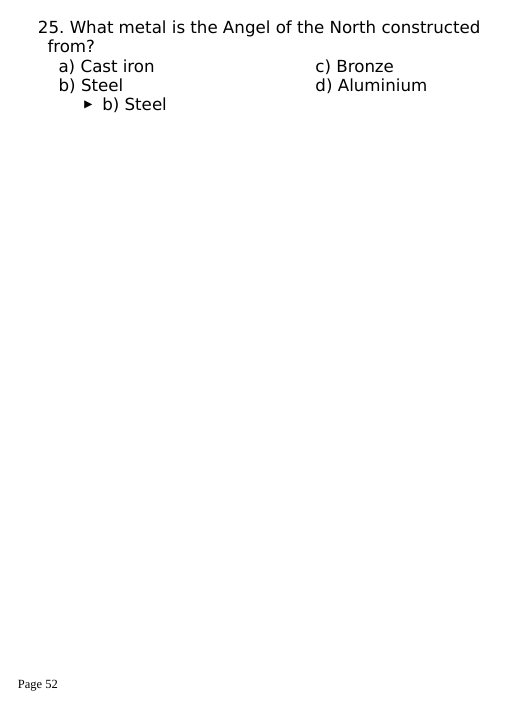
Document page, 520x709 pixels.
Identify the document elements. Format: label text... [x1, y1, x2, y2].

list Aluminium [310, 76, 502, 95]
list What metal is the Angel of the North constructed from? [32, 18, 502, 56]
list b) Steel [83, 95, 502, 114]
list Cast iron [53, 56, 245, 76]
list Bronze [310, 56, 502, 76]
list Steel [53, 76, 245, 95]
